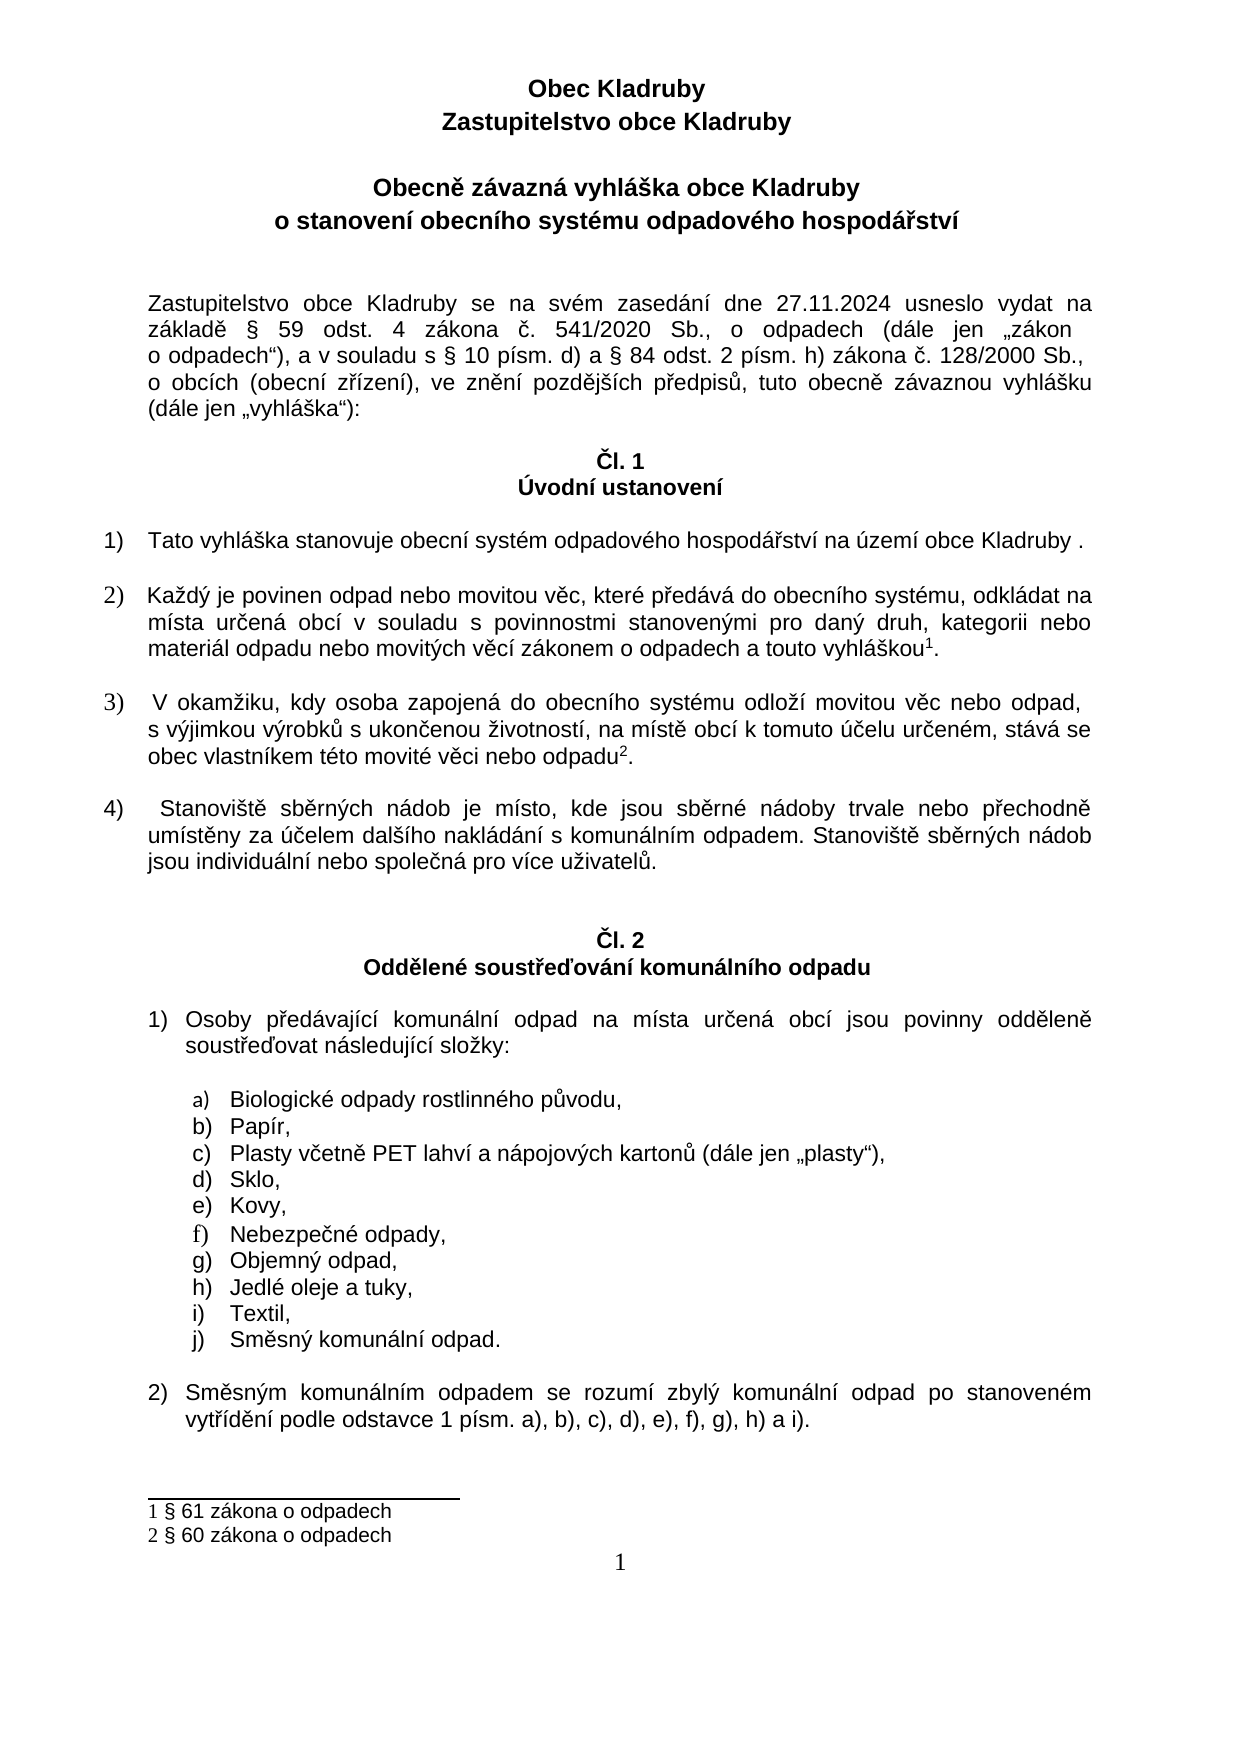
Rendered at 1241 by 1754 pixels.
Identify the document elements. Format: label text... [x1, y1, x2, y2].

text o stanovení obecního systému odpadového hospodářství [148, 206, 1092, 235]
list Plasty včetně PET lahví a nápojových kartonů (dále jen „plasty“), [192, 1139, 1092, 1166]
list Papír, [192, 1113, 1092, 1139]
list Kovy, [192, 1192, 1092, 1219]
list Tato vyhláška stanovuje obecní systém odpadového hospodářství na území obce Kladruby . [103, 527, 1092, 553]
text Čl. 2 [148, 927, 1092, 953]
list Jedlé oleje a tuky, [192, 1274, 1092, 1300]
list Objemný odpad, [192, 1247, 1092, 1274]
list § 61 zákona o odpadech [148, 1499, 1092, 1523]
list Směsným komunálním odpadem se rozumí zbylý komunální odpad po stanoveném vytřídění podle odstavce 1 písm. a), b), c), d), e), f), g), h) a i). [148, 1379, 1092, 1432]
text Zastupitelstvo obce Kladruby se na svém zasedání dne 27.11.2024 usneslo vydat na základě § 59 odst. 4 zákona č. 541/2020 Sb., o odpadech (dále jen „zákon o odpadech“), a v souladu s § 10 písm. d) a § 84 odst. 2 písm. h) zákona č. 128/2000 Sb., o obcích (obecní zřízení), ve znění pozdějších předpisů, tuto obecně závaznou vyhlášku (dále jen „vyhláška“): [148, 290, 1092, 422]
text Oddělené soustřeďování komunálního odpadu [148, 953, 1092, 980]
list Každý je povinen odpad nebo movitou věc, které předává do obecního systému, odkládat na místa určená obcí v souladu s povinnostmi stanovenými pro daný druh, kategorii nebo materiál odpadu nebo movitých věcí zákonem o odpadech a touto vyhláškou. [103, 580, 1092, 661]
list Směsný komunální odpad. [192, 1326, 1092, 1353]
list Osoby předávající komunální odpad na místa určená obcí jsou povinny odděleně soustřeďovat následující složky: [148, 1006, 1092, 1059]
text Obecně závazná vyhláška obce Kladruby [148, 173, 1092, 202]
list Textil, [192, 1300, 1092, 1326]
subtitle Úvodní ustanovení [148, 474, 1092, 501]
text Obec Kladruby [148, 74, 1092, 103]
list Stanoviště sběrných nádob je místo, kde jsou sběrné nádoby trvale nebo přechodně umístěny za účelem dalšího nakládání s komunálním odpadem. Stanoviště sběrných nádob jsou individuální nebo společná pro více uživatelů. [103, 795, 1092, 874]
list § 60 zákona o odpadech [148, 1523, 1092, 1547]
list Nebezpečné odpady, [192, 1219, 1092, 1247]
text Čl. 1 [148, 448, 1092, 474]
list V okamžiku, kdy osoba zapojená do obecního systému odloží movitou věc nebo odpad, s výjimkou výrobků s ukončenou životností, na místě obcí k tomuto účelu určeném, stává se obec vlastníkem této movité věci nebo odpadu. [103, 687, 1092, 769]
text Zastupitelstvo obce Kladruby [148, 107, 1092, 136]
list Biologické odpady rostlinného původu, [192, 1085, 1092, 1113]
list Sklo, [192, 1166, 1092, 1192]
